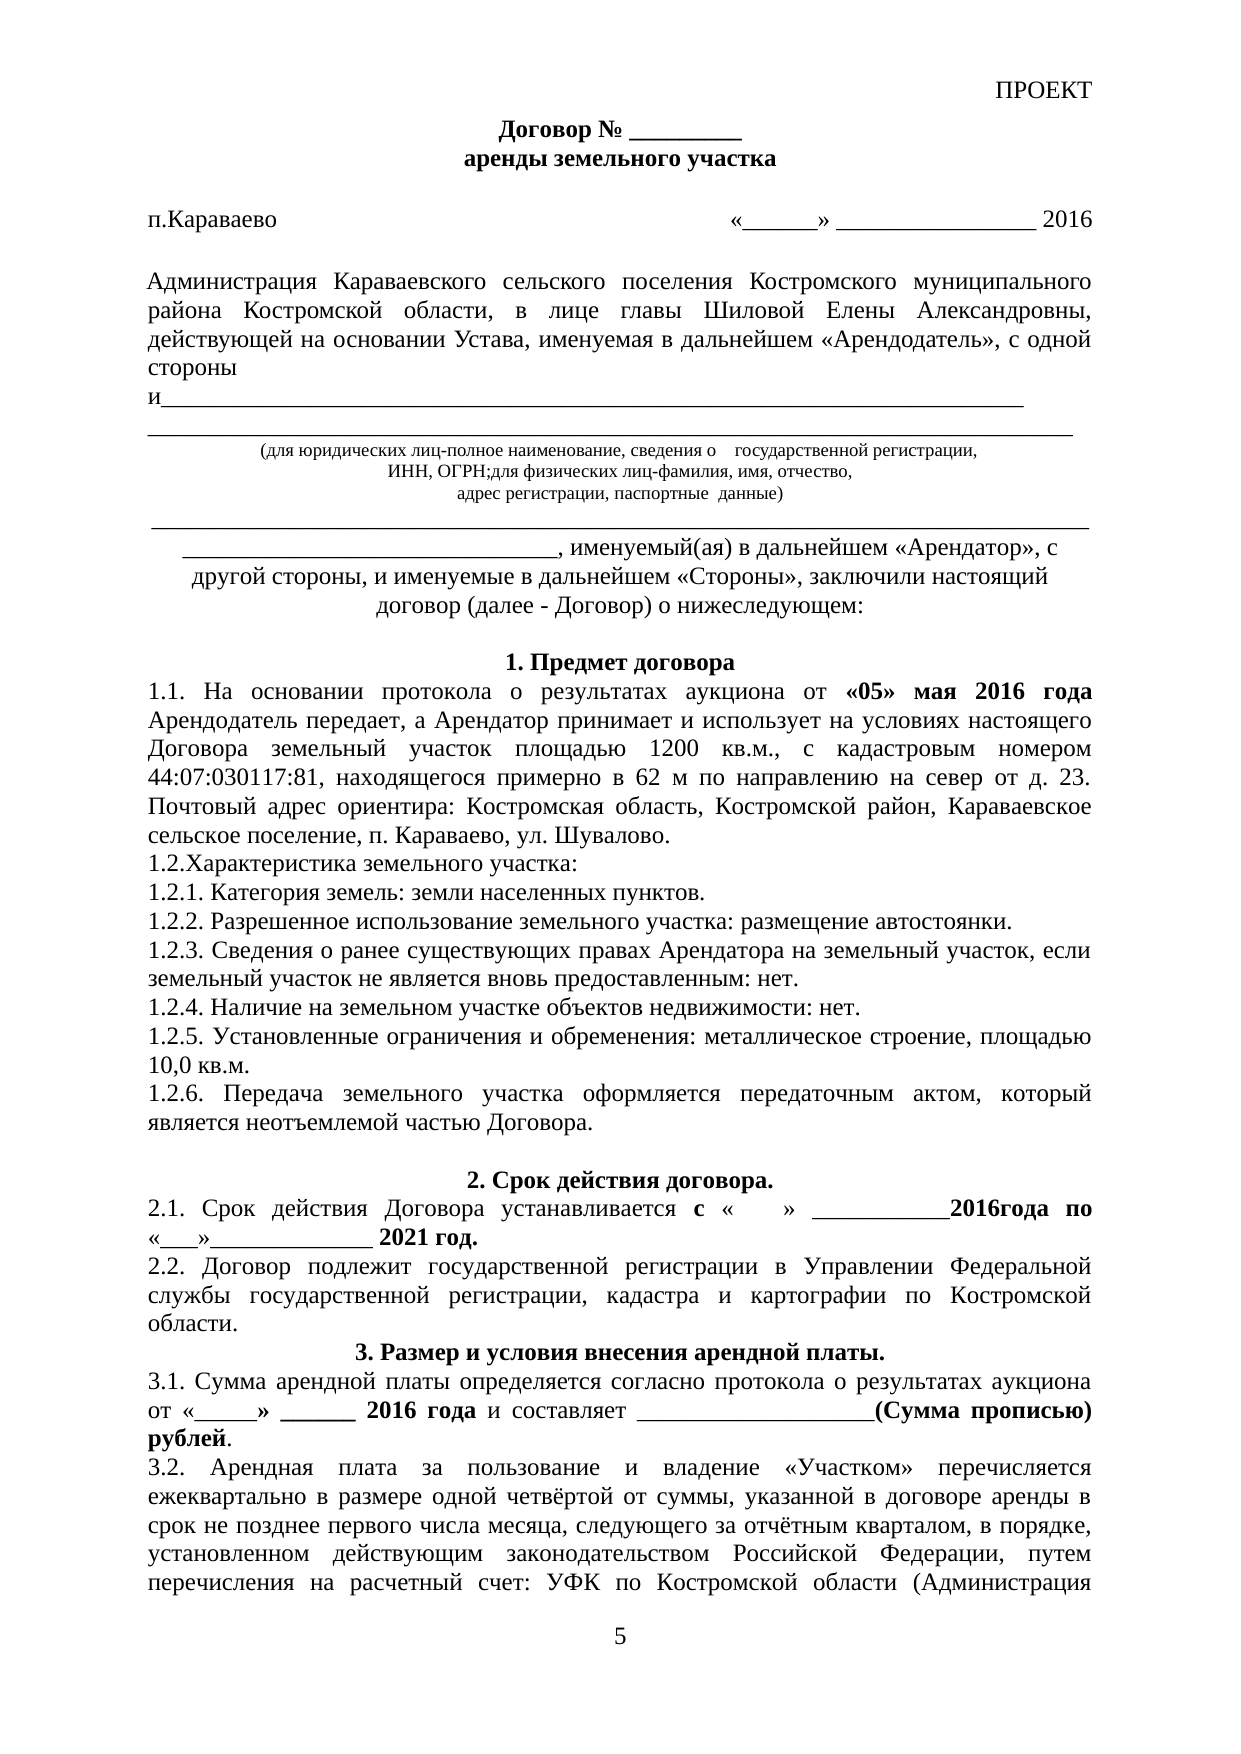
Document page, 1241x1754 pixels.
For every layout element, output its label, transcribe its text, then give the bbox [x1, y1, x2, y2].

text 3. Размер и условия внесения арендной платы. [148, 1337, 1092, 1366]
text Договор № _________ [148, 114, 1092, 143]
text 1.2.2. Разрешенное использование земельного участка: размещение автостоянки. [148, 906, 1092, 935]
text 1.2.Характеристика земельного участка: [148, 848, 1092, 877]
text 1.2.5. Установленные ограничения и обременения: металлическое строение, площадью 10,0 кв.м. [148, 1021, 1092, 1078]
text аренды земельного участка [148, 143, 1092, 172]
text 3.1. Сумма арендной платы определяется согласно протокола о результатах аукциона от «_____» ______ 2016 года и составляет ___________________(Сумма прописью) рублей. [148, 1366, 1092, 1452]
text (для юридических лиц-полное наименование, сведения о государственной регистрации, ИНН, ОГРН;для физических лиц-фамилия, имя, отчество, [146, 439, 1092, 482]
text 3.2. Арендная плата за пользование и владение «Участком» перечисляется ежеквартально в размере одной четвёртой от суммы, указанной в договоре аренды в срок не позднее первого числа месяца, следующего за отчётным кварталом, в порядке, установленном действующим законодательством Российской Федерации, путем перечисления на расчетный счет: УФК по Костромской области (Администрация [148, 1452, 1092, 1596]
text адрес регистрации, паспортные данные) _________________________________________________________________________________________________________, именуемый(ая) в дальнейшем «Арендатор», с другой стороны, и именуемые в дальнейшем «Стороны», заключили настоящий договор (далее - Договор) о нижеследующем: [148, 482, 1092, 618]
text 2. Срок действия договора. [148, 1165, 1092, 1193]
text 1.2.4. Наличие на земельном участке объектов недвижимости: нет. [148, 992, 1092, 1021]
text 1.2.3. Сведения о ранее существующих правах Арендатора на земельный участок, если земельный участок не является вновь предоставленным: нет. [148, 935, 1092, 992]
text 1.2.1. Категория земель: земли населенных пунктов. [148, 877, 1092, 906]
text ПРОЕКТ [148, 75, 1092, 104]
table_header п.Караваево [144, 200, 616, 237]
table_header «______» ________________ 2016 [616, 200, 1097, 237]
text 1.1. На основании протокола о результатах аукциона от «05» мая 2016 года Арендодатель передает, а Арендатор принимает и использует на условиях настоящего Договора земельный участок площадью 1200 кв.м., с кадастровым номером 44:07:030117:81, находящегося примерно в 62 м по направлению на север от д. 23. Почтовый адрес ориентира: Костромская область, Костромской район, Караваевское сельское поселение, п. Караваево, ул. Шувалово. [148, 676, 1092, 848]
text 1.2.6. Передача земельного участка оформляется передаточным актом, который является неотъемлемой частью Договора. [148, 1078, 1092, 1136]
text 2.1. Срок действия Договора устанавливается с « » ___________2016года по «___»_____________ 2021 год. [148, 1193, 1092, 1251]
text 2.2. Договор подлежит государственной регистрации в Управлении Федеральной службы государственной регистрации, кадастра и картографии по Костромской области. [148, 1251, 1092, 1337]
text 1. Предмет договора [148, 647, 1092, 676]
text Администрация Караваевского сельского поселения Костромского муниципального района Костромской области, в лице главы Шиловой Елены Александровны, действующей на основании Устава, именуемая в дальнейшем «Арендодатель», с одной стороны и_____________________________________________________________________ __________________________________________________________________________ [146, 266, 1092, 439]
